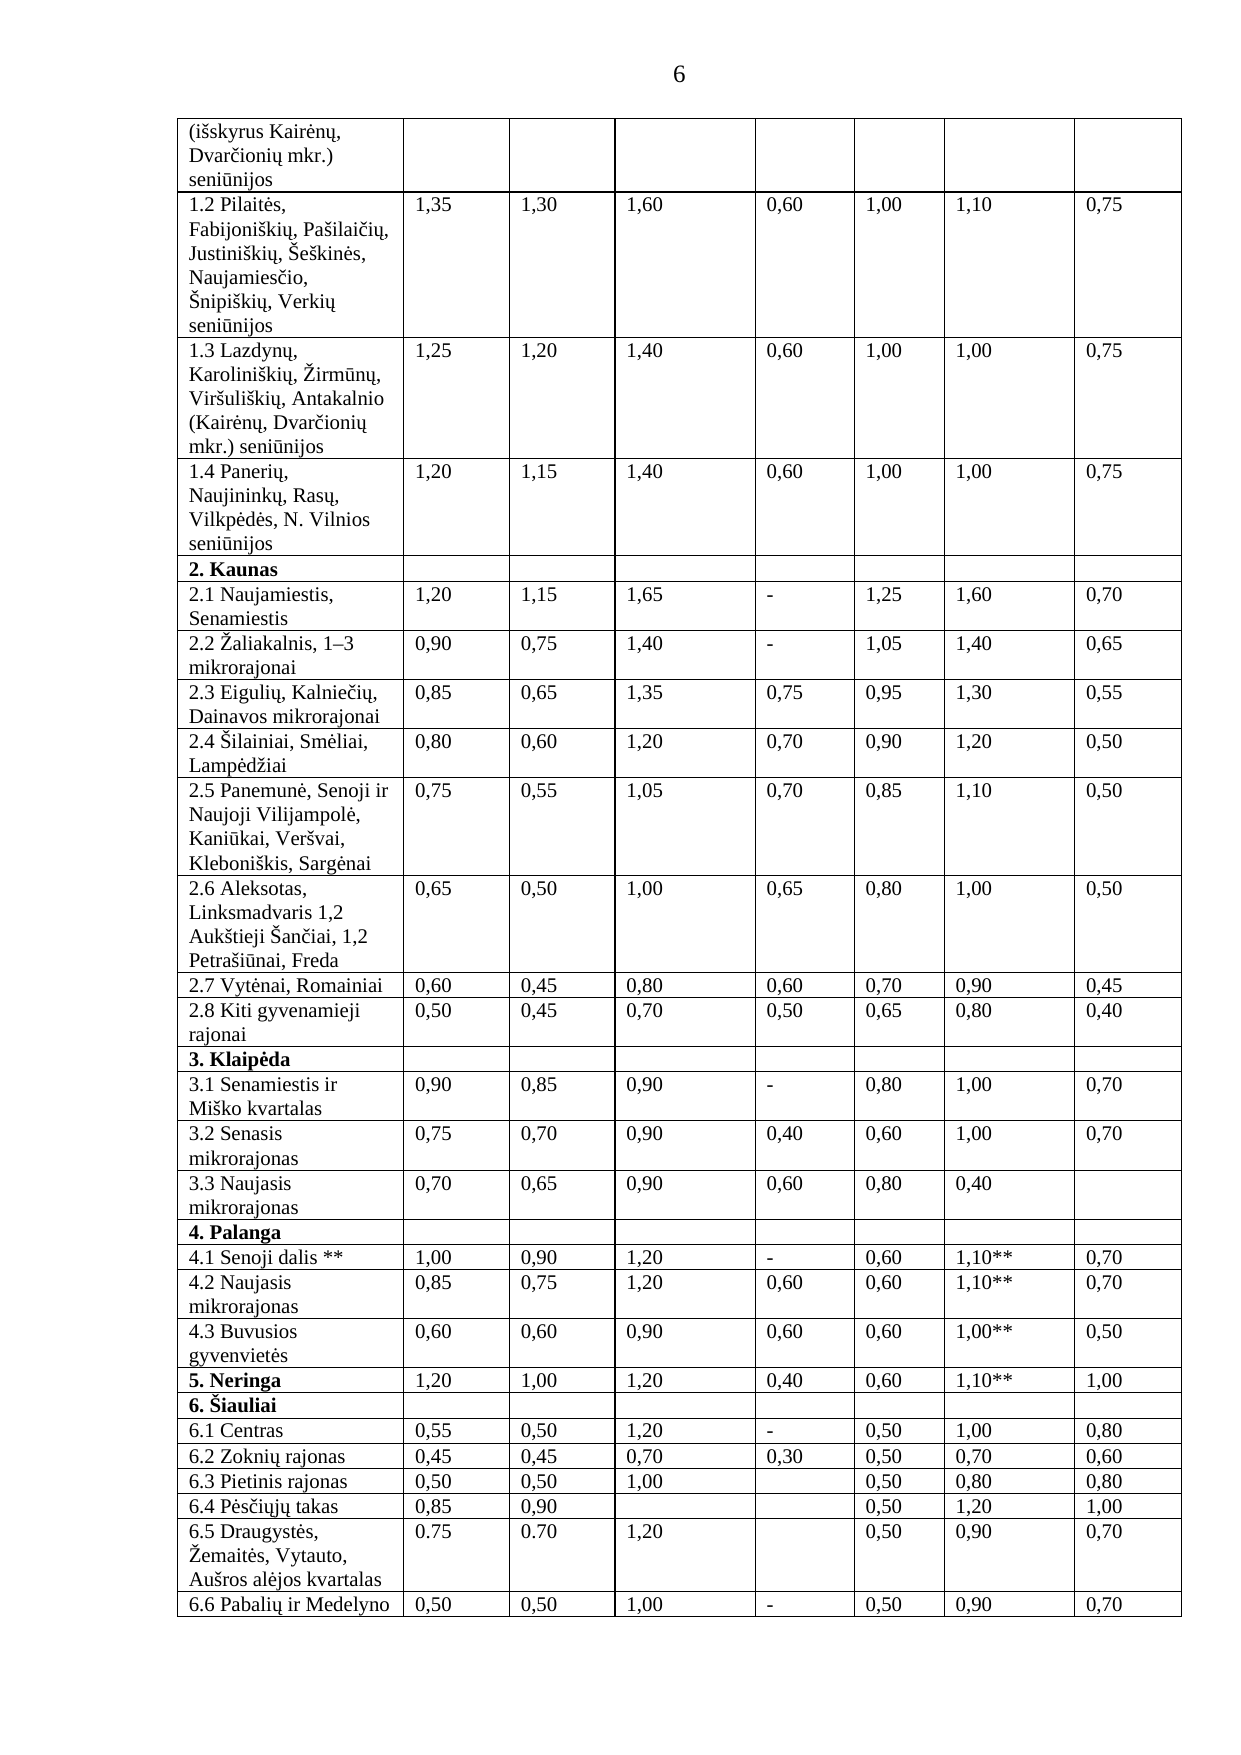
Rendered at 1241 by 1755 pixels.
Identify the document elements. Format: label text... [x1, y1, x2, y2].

table_cell 1,20 [404, 1368, 509, 1392]
table_cell 2.3 Eigulių, Kalniečių, Dainavos mikrorajonai [178, 680, 403, 728]
table_cell [510, 1047, 614, 1071]
table_cell 0,90 [616, 1171, 755, 1219]
table_cell 5. Neringa [178, 1368, 403, 1392]
table_cell 6.2 Zoknių rajonas [178, 1444, 403, 1468]
table_cell 0,90 [855, 729, 944, 777]
table_cell 0,50 [1075, 876, 1181, 972]
table_cell 0,50 [855, 1444, 944, 1468]
table_cell 1,05 [855, 631, 944, 679]
table_cell 0,70 [1075, 1245, 1181, 1269]
table_cell 1,40 [616, 338, 755, 458]
table_cell [945, 556, 1074, 581]
table_cell 0,50 [404, 1592, 509, 1616]
table_cell 6.3 Pietinis rajonas [178, 1469, 403, 1493]
table_cell 2.2 Žaliakalnis, 1–3 mikrorajonai [178, 631, 403, 679]
table_cell 1.3 Lazdynų, Karoliniškių, Žirmūnų, Viršuliškių, Antakalnio (Kairėnų, Dvarčionių mkr.) seniūnijos [178, 338, 403, 458]
table_cell 0,30 [756, 1444, 854, 1468]
table_cell [855, 1047, 944, 1071]
table_cell 0,90 [510, 1245, 614, 1269]
table_cell 0.70 [510, 1519, 614, 1591]
table_cell 0,70 [616, 1444, 755, 1468]
table_cell [1075, 1171, 1181, 1219]
table_cell 0,60 [756, 973, 854, 997]
table_cell [855, 1220, 944, 1244]
table_cell 4.2 Naujasis mikrorajonas [178, 1270, 403, 1318]
table_cell 0,80 [1075, 1419, 1181, 1442]
table_cell [756, 1393, 854, 1417]
table_cell 0,70 [1075, 1121, 1181, 1169]
table_cell [1075, 1047, 1181, 1071]
table_cell [855, 1393, 944, 1417]
table_cell 0,70 [510, 1121, 614, 1169]
table_cell [1075, 119, 1181, 191]
table_cell 2.1 Naujamiestis, Senamiestis [178, 582, 403, 630]
table_cell 1,25 [855, 582, 944, 630]
table_cell 0,85 [404, 1270, 509, 1318]
table_cell [404, 1220, 509, 1244]
table_cell [404, 1047, 509, 1071]
table_cell 0,45 [1075, 973, 1181, 997]
table_cell 0,70 [1075, 1519, 1181, 1591]
table_cell 0,40 [945, 1171, 1074, 1219]
table_cell 1,20 [945, 729, 1074, 777]
table_cell 1,00 [616, 876, 755, 972]
table_cell 0,85 [404, 680, 509, 728]
table_cell [756, 1519, 854, 1591]
table_cell 0,45 [510, 998, 614, 1046]
table_cell 0,65 [510, 680, 614, 728]
table_cell 0,95 [855, 680, 944, 728]
table_cell 1,00 [855, 193, 944, 337]
table_cell 1,35 [616, 680, 755, 728]
table_cell - [756, 631, 854, 679]
table_cell 4.1 Senoji dalis ** [178, 1245, 403, 1269]
table_cell 0,50 [1075, 729, 1181, 777]
table_cell 0,80 [616, 973, 755, 997]
table_cell 2. Kaunas [178, 556, 403, 581]
table_cell 0,75 [404, 1121, 509, 1169]
table_cell 1,20 [616, 1519, 755, 1591]
table_cell [945, 1393, 1074, 1417]
table_cell 1,10** [945, 1270, 1074, 1318]
table_cell 0,65 [510, 1171, 614, 1219]
table_cell - [756, 1072, 854, 1120]
table_cell 2.8 Kiti gyvenamieji rajonai [178, 998, 403, 1046]
table_cell 6. Šiauliai [178, 1393, 403, 1417]
table_cell 0,60 [510, 729, 614, 777]
table_cell 0,50 [510, 1469, 614, 1493]
table_cell 1,10 [945, 778, 1074, 874]
table_cell 1,00 [945, 338, 1074, 458]
table_cell 0,90 [404, 631, 509, 679]
table_cell 0,45 [510, 973, 614, 997]
table_cell 0,50 [510, 876, 614, 972]
table_cell 1,00 [1075, 1494, 1181, 1518]
table_cell 6.5 Draugystės, Žemaitės, Vytauto, Aušros alėjos kvartalas [178, 1519, 403, 1591]
table_cell [616, 1047, 755, 1071]
table_cell 1,00 [616, 1592, 755, 1616]
table_cell 1,00 [616, 1469, 755, 1493]
table_cell 6.4 Pėsčiųjų takas [178, 1494, 403, 1518]
table_cell [855, 556, 944, 581]
table_cell [404, 556, 509, 581]
table_cell 0,90 [510, 1494, 614, 1518]
table_cell 2.5 Panemunė, Senoji ir Naujoji Vilijampolė, Kaniūkai, Veršvai, Kleboniškis, Sargėnai [178, 778, 403, 874]
table_cell 1,20 [510, 338, 614, 458]
table_cell 1,15 [510, 459, 614, 555]
table_cell 0,55 [510, 778, 614, 874]
table_cell 0,60 [756, 1171, 854, 1219]
table_cell 1,00 [945, 459, 1074, 555]
table_cell 0,50 [756, 998, 854, 1046]
table_cell 1,15 [510, 582, 614, 630]
table_cell 0,90 [945, 1592, 1074, 1616]
table_cell 0,60 [756, 459, 854, 555]
table_cell 1,20 [616, 1245, 755, 1269]
table_cell 1,20 [616, 1368, 755, 1392]
table_cell [510, 1220, 614, 1244]
table_cell 1,20 [616, 729, 755, 777]
table_cell 0,75 [510, 1270, 614, 1318]
table_cell 1,40 [616, 631, 755, 679]
table_cell [756, 1047, 854, 1071]
table_cell 6.6 Pabalių ir Medelyno [178, 1592, 403, 1616]
table_cell 1,30 [945, 680, 1074, 728]
table_cell 1,00** [945, 1319, 1074, 1367]
table_cell [616, 1393, 755, 1417]
table_cell 1,00 [945, 1121, 1074, 1169]
table_cell - [756, 1245, 854, 1269]
table_cell 1,60 [945, 582, 1074, 630]
table_cell 4.3 Buvusios gyvenvietės [178, 1319, 403, 1367]
table_cell 0,60 [855, 1245, 944, 1269]
table_cell 0,75 [510, 631, 614, 679]
table_cell 0,50 [1075, 1319, 1181, 1367]
table_cell [756, 1494, 854, 1518]
table_cell [756, 556, 854, 581]
table_cell 0,90 [616, 1121, 755, 1169]
table_cell 0,60 [510, 1319, 614, 1367]
table_cell 0,40 [756, 1368, 854, 1392]
table_cell 0,85 [855, 778, 944, 874]
table_cell 0,80 [945, 1469, 1074, 1493]
table_cell 0,50 [855, 1419, 944, 1442]
table_cell 1.4 Panerių, Naujininkų, Rasų, Vilkpėdės, N. Vilnios seniūnijos [178, 459, 403, 555]
table_cell 1.2 Pilaitės, Fabijoniškių, Pašilaičių, Justiniškių, Šeškinės, Naujamiesčio, Šnipiškių, Verkių seniūnijos [178, 193, 403, 337]
table_cell [616, 1220, 755, 1244]
table_cell 0,85 [510, 1072, 614, 1120]
table_cell 3.3 Naujasis mikrorajonas [178, 1171, 403, 1219]
table_cell 0,60 [756, 338, 854, 458]
table_cell [616, 119, 755, 191]
table_cell 0.75 [404, 1519, 509, 1591]
table_cell [945, 1220, 1074, 1244]
table_cell 0,80 [855, 876, 944, 972]
table_cell 1,20 [404, 459, 509, 555]
table_cell [510, 1393, 614, 1417]
table_cell 0,40 [1075, 998, 1181, 1046]
table_cell 0,50 [855, 1519, 944, 1591]
table_cell - [756, 1419, 854, 1442]
table_cell 1,25 [404, 338, 509, 458]
table_cell 0,55 [404, 1419, 509, 1442]
table_cell 0,75 [756, 680, 854, 728]
table_cell 0,55 [1075, 680, 1181, 728]
table_cell 0,60 [756, 1319, 854, 1367]
table_cell 1,20 [616, 1270, 755, 1318]
table_cell [510, 556, 614, 581]
table_cell 0,75 [1075, 459, 1181, 555]
table_cell 1,20 [616, 1419, 755, 1442]
table_cell 0,60 [404, 1319, 509, 1367]
table_cell 0,75 [404, 778, 509, 874]
table_cell 0,75 [1075, 338, 1181, 458]
table_cell 3.1 Senamiestis ir Miško kvartalas [178, 1072, 403, 1120]
table_cell 1,30 [510, 193, 614, 337]
table_cell 0,45 [510, 1444, 614, 1468]
table_cell 0,60 [855, 1270, 944, 1318]
table_cell 1,00 [855, 338, 944, 458]
table_cell 0,70 [404, 1171, 509, 1219]
table_cell [945, 1047, 1074, 1071]
table_cell 1,00 [404, 1245, 509, 1269]
table_cell 0,90 [404, 1072, 509, 1120]
table_cell 0,80 [404, 729, 509, 777]
table_cell 0,60 [404, 973, 509, 997]
table_cell 0,75 [1075, 193, 1181, 337]
table_cell 0,80 [855, 1072, 944, 1120]
table_cell 0,70 [855, 973, 944, 997]
table_cell [404, 119, 509, 191]
table_cell 1,65 [616, 582, 755, 630]
table_cell 0,80 [945, 998, 1074, 1046]
table_cell 3. Klaipėda [178, 1047, 403, 1071]
table_cell [616, 1494, 755, 1518]
table_cell 0,50 [855, 1469, 944, 1493]
table_cell 0,50 [404, 1469, 509, 1493]
table_cell 0,50 [855, 1592, 944, 1616]
table_cell [404, 1393, 509, 1417]
table_cell 0,65 [855, 998, 944, 1046]
table_cell 1,10** [945, 1245, 1074, 1269]
table_cell 1,40 [616, 459, 755, 555]
table_cell 0,70 [1075, 1270, 1181, 1318]
table_cell 0,50 [510, 1419, 614, 1442]
table_cell 0,45 [404, 1444, 509, 1468]
table_cell 1,00 [510, 1368, 614, 1392]
table_cell 0,60 [855, 1121, 944, 1169]
table_cell 1,00 [855, 459, 944, 555]
table_cell 1,00 [945, 1419, 1074, 1442]
table_cell 3.2 Senasis mikrorajonas [178, 1121, 403, 1169]
table_cell 0,85 [404, 1494, 509, 1518]
table_cell 2.6 Aleksotas, Linksmadvaris 1,2 Aukštieji Šančiai, 1,2 Petrašiūnai, Freda [178, 876, 403, 972]
table_cell [510, 119, 614, 191]
table_cell 0,50 [510, 1592, 614, 1616]
table_cell [1075, 1393, 1181, 1417]
table_cell 0,70 [756, 729, 854, 777]
table_cell - [756, 582, 854, 630]
table_cell 1,10 [945, 193, 1074, 337]
table_cell 0,70 [616, 998, 755, 1046]
table_cell 0,90 [945, 973, 1074, 997]
table_cell 1,40 [945, 631, 1074, 679]
table_cell 0,65 [756, 876, 854, 972]
table_cell [756, 1469, 854, 1493]
table_cell - [756, 1592, 854, 1616]
table_cell 2.7 Vytėnai, Romainiai [178, 973, 403, 997]
table_cell 0,60 [756, 1270, 854, 1318]
table_cell 0,70 [1075, 1592, 1181, 1616]
table_cell 1,20 [404, 582, 509, 630]
table_cell [756, 1220, 854, 1244]
table_cell 4. Palanga [178, 1220, 403, 1244]
table_cell 0,90 [616, 1319, 755, 1367]
table_cell 0,65 [404, 876, 509, 972]
table_cell [756, 119, 854, 191]
table_cell 0,50 [404, 998, 509, 1046]
table_cell 0,80 [1075, 1469, 1181, 1493]
table_cell (išskyrus Kairėnų, Dvarčionių mkr.) seniūnijos [178, 119, 403, 191]
table_cell 1,00 [945, 1072, 1074, 1120]
table_cell 1,60 [616, 193, 755, 337]
table_cell 0,40 [756, 1121, 854, 1169]
table_cell 0,70 [756, 778, 854, 874]
table_cell [1075, 1220, 1181, 1244]
table_cell 1,00 [1075, 1368, 1181, 1392]
table_cell [945, 119, 1074, 191]
table_cell 1,20 [945, 1494, 1074, 1518]
table_cell 2.4 Šilainiai, Smėliai, Lampėdžiai [178, 729, 403, 777]
table_cell [1075, 556, 1181, 581]
table_cell 0,65 [1075, 631, 1181, 679]
table_cell 0,60 [756, 193, 854, 337]
table_cell 0,50 [855, 1494, 944, 1518]
table_cell 0,60 [855, 1319, 944, 1367]
table_cell 0,60 [855, 1368, 944, 1392]
table_cell [855, 119, 944, 191]
table_cell 0,70 [1075, 582, 1181, 630]
table_cell 1,05 [616, 778, 755, 874]
table_cell 0,90 [945, 1519, 1074, 1591]
table_cell 0,70 [945, 1444, 1074, 1468]
table_cell 0,90 [616, 1072, 755, 1120]
table_cell 6.1 Centras [178, 1419, 403, 1442]
table_cell 0,70 [1075, 1072, 1181, 1120]
table_cell 0,60 [1075, 1444, 1181, 1468]
table_cell 0,80 [855, 1171, 944, 1219]
table_cell 1,10** [945, 1368, 1074, 1392]
table_cell 1,00 [945, 876, 1074, 972]
table_cell 0,50 [1075, 778, 1181, 874]
table_cell [616, 556, 755, 581]
table_cell 1,35 [404, 193, 509, 337]
